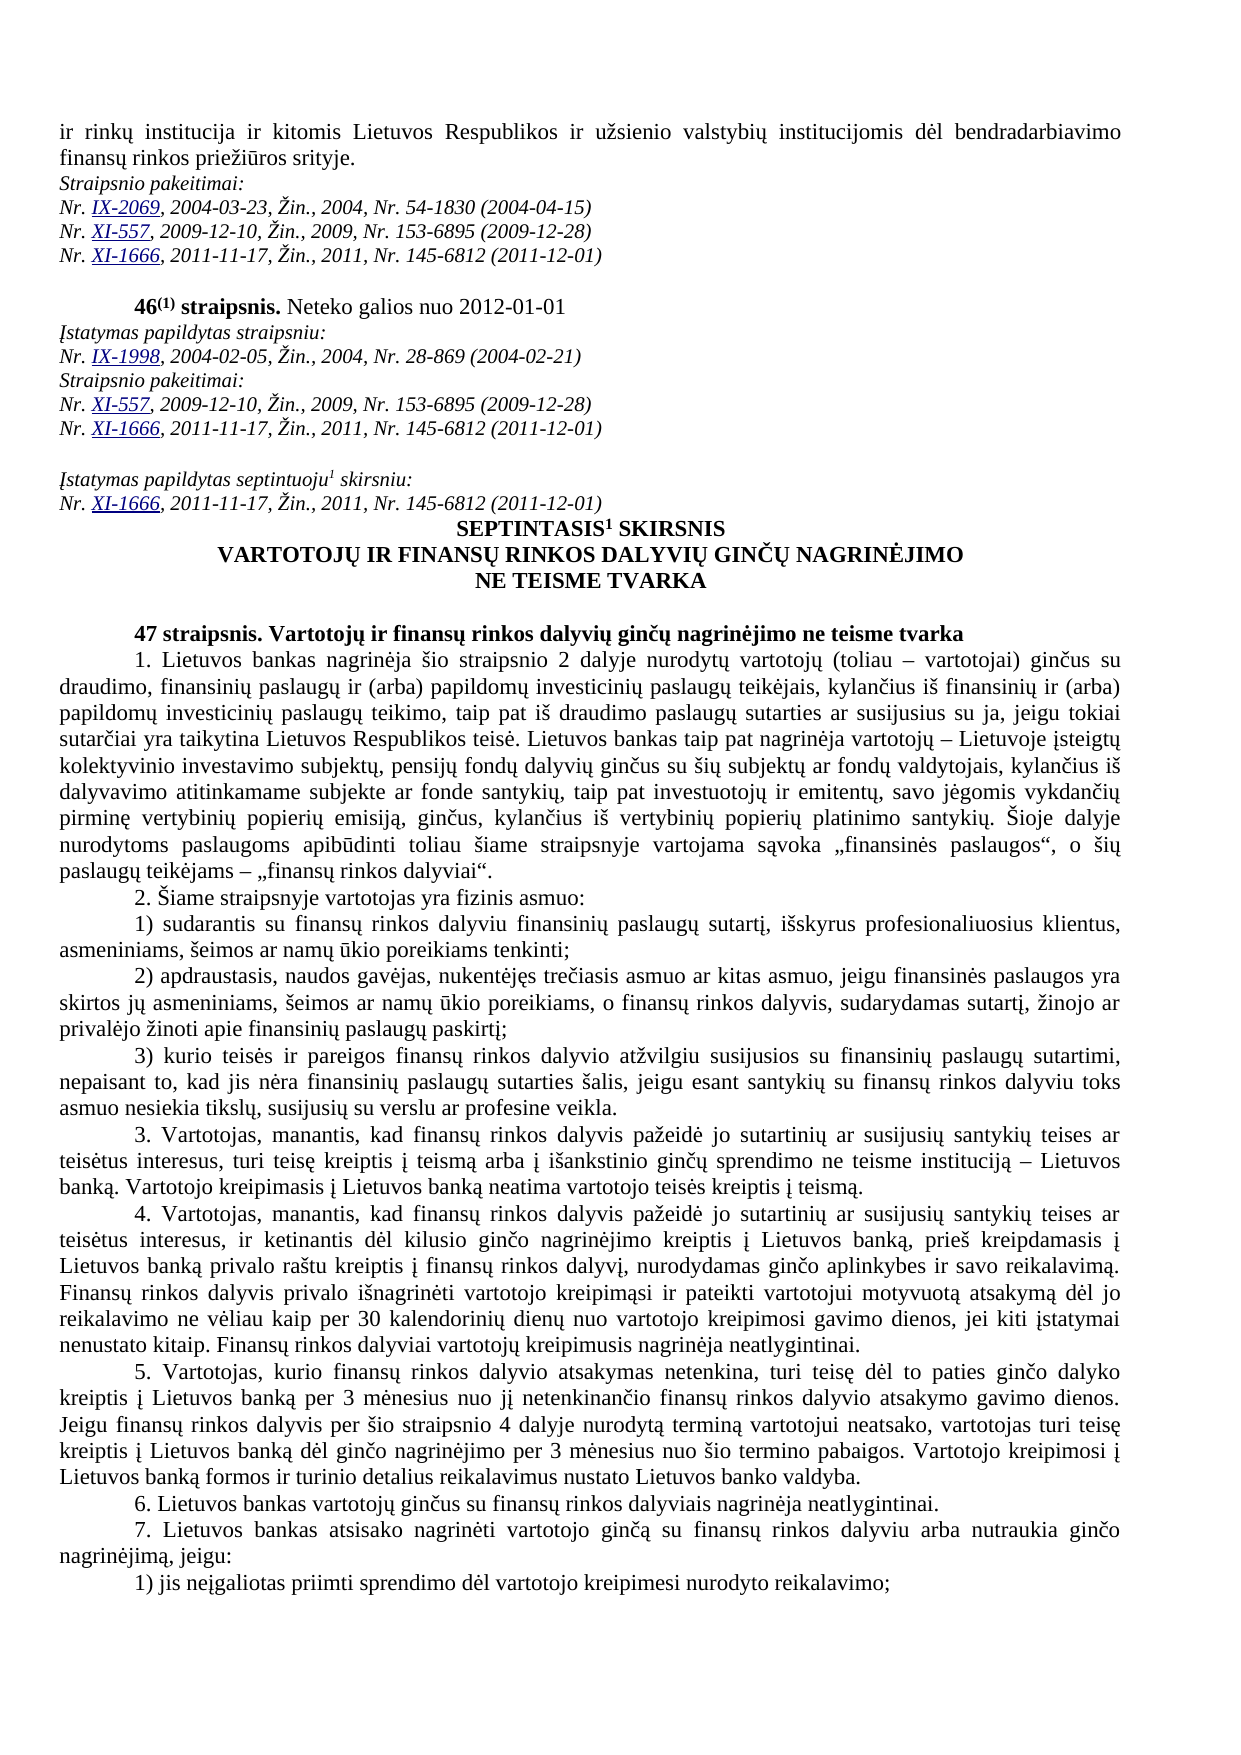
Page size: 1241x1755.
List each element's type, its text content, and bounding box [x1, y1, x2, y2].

text Nr. XI-1666, 2011-11-17, Žin., 2011, Nr. 145-6812 (2011-12-01) [59, 243, 1122, 267]
text 3. Vartotojas, manantis, kad finansų rinkos dalyvis pažeidė jo sutartinių ar susijusių santykių teises ar teisėtus interesus, turi teisę kreiptis į teismą arba į išankstinio ginčų sprendimo ne teisme instituciją – Lietuvos banką. Vartotojo kreipimasis į Lietuvos banką neatima vartotojo teisės kreiptis į teismą. [59, 1121, 1122, 1200]
text 46(1) straipsnis. Neteko galios nuo 2012-01-01 [134, 293, 1122, 320]
text 7. Lietuvos bankas atsisako nagrinėti vartotojo ginčą su finansų rinkos dalyviu arba nutraukia ginčo nagrinėjimą, jeigu: [59, 1516, 1122, 1569]
text 5. Vartotojas, kurio finansų rinkos dalyvio atsakymas netenkina, turi teisę dėl to paties ginčo dalyko kreiptis į Lietuvos banką per 3 mėnesius nuo jį netenkinančio finansų rinkos dalyvio atsakymo gavimo dienos. Jeigu finansų rinkos dalyvis per šio straipsnio 4 dalyje nurodytą terminą vartotojui neatsako, vartotojas turi teisę kreiptis į Lietuvos banką dėl ginčo nagrinėjimo per 3 mėnesius nuo šio termino pabaigos. Vartotojo kreipimosi į Lietuvos banką formos ir turinio detalius reikalavimus nustato Lietuvos banko valdyba. [59, 1358, 1122, 1490]
text Nr. IX-1998, 2004-02-05, Žin., 2004, Nr. 28-869 (2004-02-21) [59, 344, 1122, 368]
text ne teisme tvarka [59, 567, 1122, 594]
text Nr. IX-2069, 2004-03-23, Žin., 2004, Nr. 54-1830 (2004-04-15) [59, 195, 1122, 219]
text 2. Šiame straipsnyje vartotojas yra fizinis asmuo: [59, 883, 1122, 910]
text 47 straipsnis. Vartotojų ir finansų rinkos dalyvių ginčų nagrinėjimo ne teisme tvarka [134, 620, 1122, 646]
text Vartotojų ir finansų rinkos dalyvių ginčų nagrinėjimo [59, 541, 1122, 567]
text 2) apdraustasis, naudos gavėjas, nukentėjęs trečiasis asmuo ar kitas asmuo, jeigu finansinės paslaugos yra skirtos jų asmeniniams, šeimos ar namų ūkio poreikiams, o finansų rinkos dalyvis, sudarydamas sutartį, žinojo ar privalėjo žinoti apie finansinių paslaugų paskirtį; [59, 963, 1122, 1042]
text Nr. XI-557, 2009-12-10, Žin., 2009, Nr. 153-6895 (2009-12-28) [59, 219, 1122, 243]
text 6. Lietuvos bankas vartotojų ginčus su finansų rinkos dalyviais nagrinėja neatlygintinai. [59, 1490, 1122, 1516]
text ir rinkų institucija ir kitomis Lietuvos Respublikos ir užsienio valstybių institucijomis dėl bendradarbiavimo finansų rinkos priežiūros srityje. [59, 118, 1122, 171]
text 1) jis neįgaliotas priimti sprendimo dėl vartotojo kreipimesi nurodyto reikalavimo; [59, 1569, 1122, 1595]
text SEPTINTASIS1 SKIRSNIS [59, 514, 1122, 541]
text Įstatymas papildytas straipsniu: [59, 320, 1122, 344]
text Nr. XI-1666, 2011-11-17, Žin., 2011, Nr. 145-6812 (2011-12-01) [59, 491, 1122, 514]
text Nr. XI-557, 2009-12-10, Žin., 2009, Nr. 153-6895 (2009-12-28) [59, 392, 1122, 416]
text Įstatymas papildytas septintuoju1 skirsniu: [59, 466, 1122, 491]
text 1. Lietuvos bankas nagrinėja šio straipsnio 2 dalyje nurodytų vartotojų (toliau – vartotojai) ginčus su draudimo, finansinių paslaugų ir (arba) papildomų investicinių paslaugų teikėjais, kylančius iš finansinių ir (arba) papildomų investicinių paslaugų teikimo, taip pat iš draudimo paslaugų sutarties ar susijusius su ja, jeigu tokiai sutarčiai yra taikytina Lietuvos Respublikos teisė. Lietuvos bankas taip pat nagrinėja vartotojų – Lietuvoje įsteigtų kolektyvinio investavimo subjektų, pensijų fondų dalyvių ginčus su šių subjektų ar fondų valdytojais, kylančius iš dalyvavimo atitinkamame subjekte ar fonde santykių, taip pat investuotojų ir emitentų, savo jėgomis vykdančių pirminę vertybinių popierių emisiją, ginčus, kylančius iš vertybinių popierių platinimo santykių. Šioje dalyje nurodytoms paslaugoms apibūdinti toliau šiame straipsnyje vartojama sąvoka „finansinės paslaugos“, o šių paslaugų teikėjams – „finansų rinkos dalyviai“. [59, 646, 1122, 883]
text Straipsnio pakeitimai: [59, 171, 1122, 195]
text Nr. XI-1666, 2011-11-17, Žin., 2011, Nr. 145-6812 (2011-12-01) [59, 416, 1122, 440]
text 1) sudarantis su finansų rinkos dalyviu finansinių paslaugų sutartį, išskyrus profesionaliuosius klientus, asmeniniams, šeimos ar namų ūkio poreikiams tenkinti; [59, 910, 1122, 963]
text 3) kurio teisės ir pareigos finansų rinkos dalyvio atžvilgiu susijusios su finansinių paslaugų sutartimi, nepaisant to, kad jis nėra finansinių paslaugų sutarties šalis, jeigu esant santykių su finansų rinkos dalyviu toks asmuo nesiekia tikslų, susijusių su verslu ar profesine veikla. [59, 1042, 1122, 1121]
text 4. Vartotojas, manantis, kad finansų rinkos dalyvis pažeidė jo sutartinių ar susijusių santykių teises ar teisėtus interesus, ir ketinantis dėl kilusio ginčo nagrinėjimo kreiptis į Lietuvos banką, prieš kreipdamasis į Lietuvos banką privalo raštu kreiptis į finansų rinkos dalyvį, nurodydamas ginčo aplinkybes ir savo reikalavimą. Finansų rinkos dalyvis privalo išnagrinėti vartotojo kreipimąsi ir pateikti vartotojui motyvuotą atsakymą dėl jo reikalavimo ne vėliau kaip per 30 kalendorinių dienų nuo vartotojo kreipimosi gavimo dienos, jei kiti įstatymai nenustato kitaip. Finansų rinkos dalyviai vartotojų kreipimusis nagrinėja neatlygintinai. [59, 1200, 1122, 1358]
text Straipsnio pakeitimai: [59, 368, 1122, 392]
